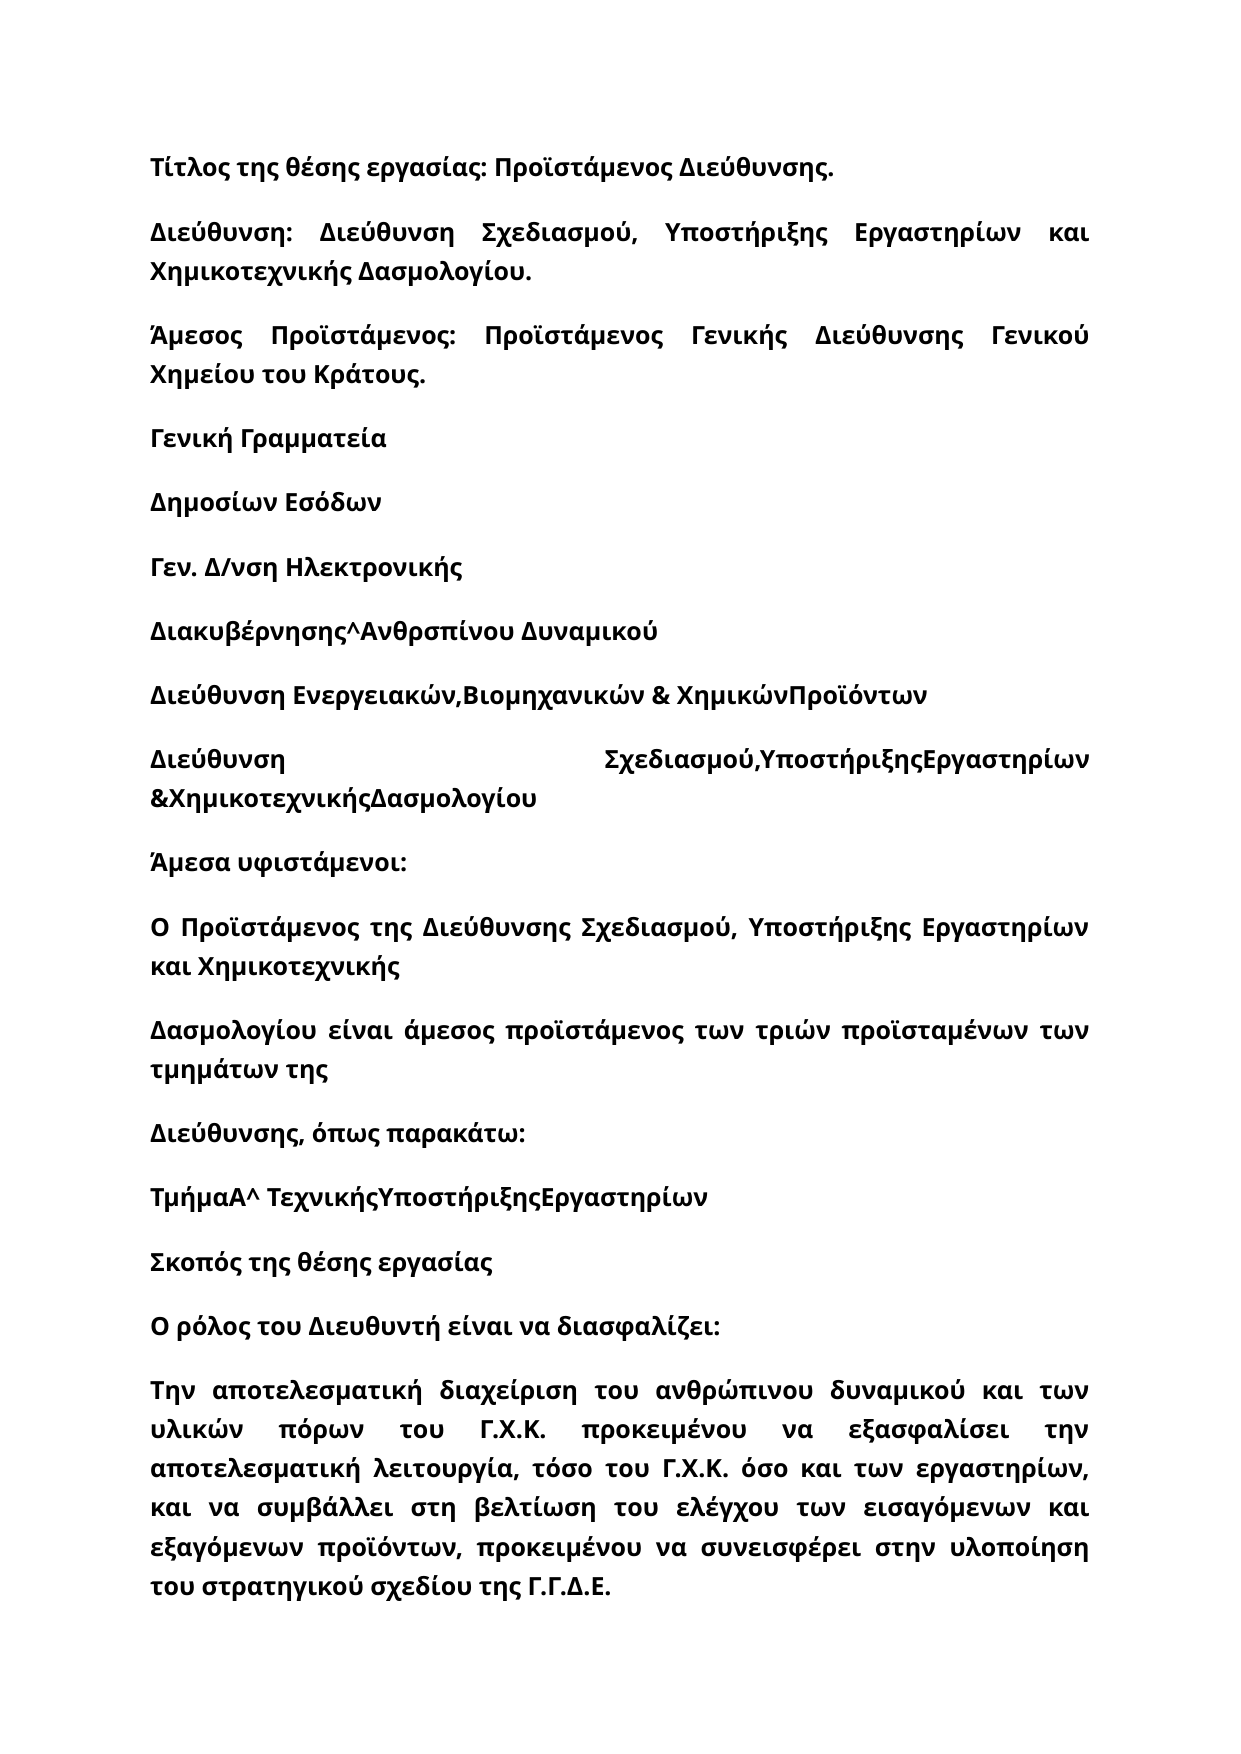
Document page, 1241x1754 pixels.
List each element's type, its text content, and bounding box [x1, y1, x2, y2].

text Δασμολογίου είναι άμεσος προϊστάμενος των τριών προϊσταμένων των τμημάτων της [150, 1012, 1090, 1086]
text ΤμήμαΑ^ ΤεχνικήςΥποστήριξηςΕργαστηρίων [150, 1180, 1090, 1214]
text Τίτλος της θέσης εργασίας: Προϊστάμενος Διεύθυνσης. [150, 150, 1090, 184]
text Σκοπός της θέσης εργασίας [150, 1244, 1090, 1278]
text Ο Προϊστάμενος της Διεύθυνσης Σχεδιασμού, Υποστήριξης Εργαστηρίων και Χημικοτεχνικής [150, 909, 1090, 982]
text Γεν. Δ/νση Ηλεκτρονικής [150, 549, 1090, 583]
text Δημοσίων Εσόδων [150, 485, 1090, 519]
text Tην αποτελεσματική διαχείριση του ανθρώπινου δυναμικού και των υλικών πόρων του Γ.Χ.Κ. προκειμένου να εξασφαλίσει την αποτελεσματική λειτουργία, τόσο του Γ.Χ.Κ. όσο και των εργαστηρίων, και να συμβάλλει στη βελτίωση του ελέγχου των εισαγόμενων και εξαγόμενων προϊόντων, προκειμένου να συνεισφέρει στην υλοποίηση του στρατηγικού σχεδίου της Γ.Γ.Δ.Ε. [150, 1372, 1090, 1602]
text Γενική Γραμματεία [150, 421, 1090, 455]
text Άμεσος Προϊστάμενος: Προϊστάμενος Γενικής Διεύθυνσης Γενικού Χημείου του Κράτους. [150, 317, 1090, 391]
text Διεύθυνση: Διεύθυνση Σχεδιασμού, Υποστήριξης Εργαστηρίων και Χημικοτεχνικής Δασμολογίου. [150, 214, 1090, 287]
text Άμεσα υφιστάμενοι: [150, 845, 1090, 879]
text Διακυβέρνησης^Ανθρσπίνου Δυναμικού [150, 613, 1090, 647]
text Ο ρόλος του Διευθυντή είναι να διασφαλίζει: [150, 1308, 1090, 1342]
text Διεύθυνση Σχεδιασμού,ΥποστήριξηςΕργαστηρίων &ΧημικοτεχνικήςΔασμολογίου [150, 742, 1090, 815]
text Διεύθυνση Ενεργειακών,Βιομηχανικών & ΧημικώνΠροϊόντων [150, 677, 1090, 712]
text Διεύθυνσης, όπως παρακάτω: [150, 1116, 1090, 1150]
